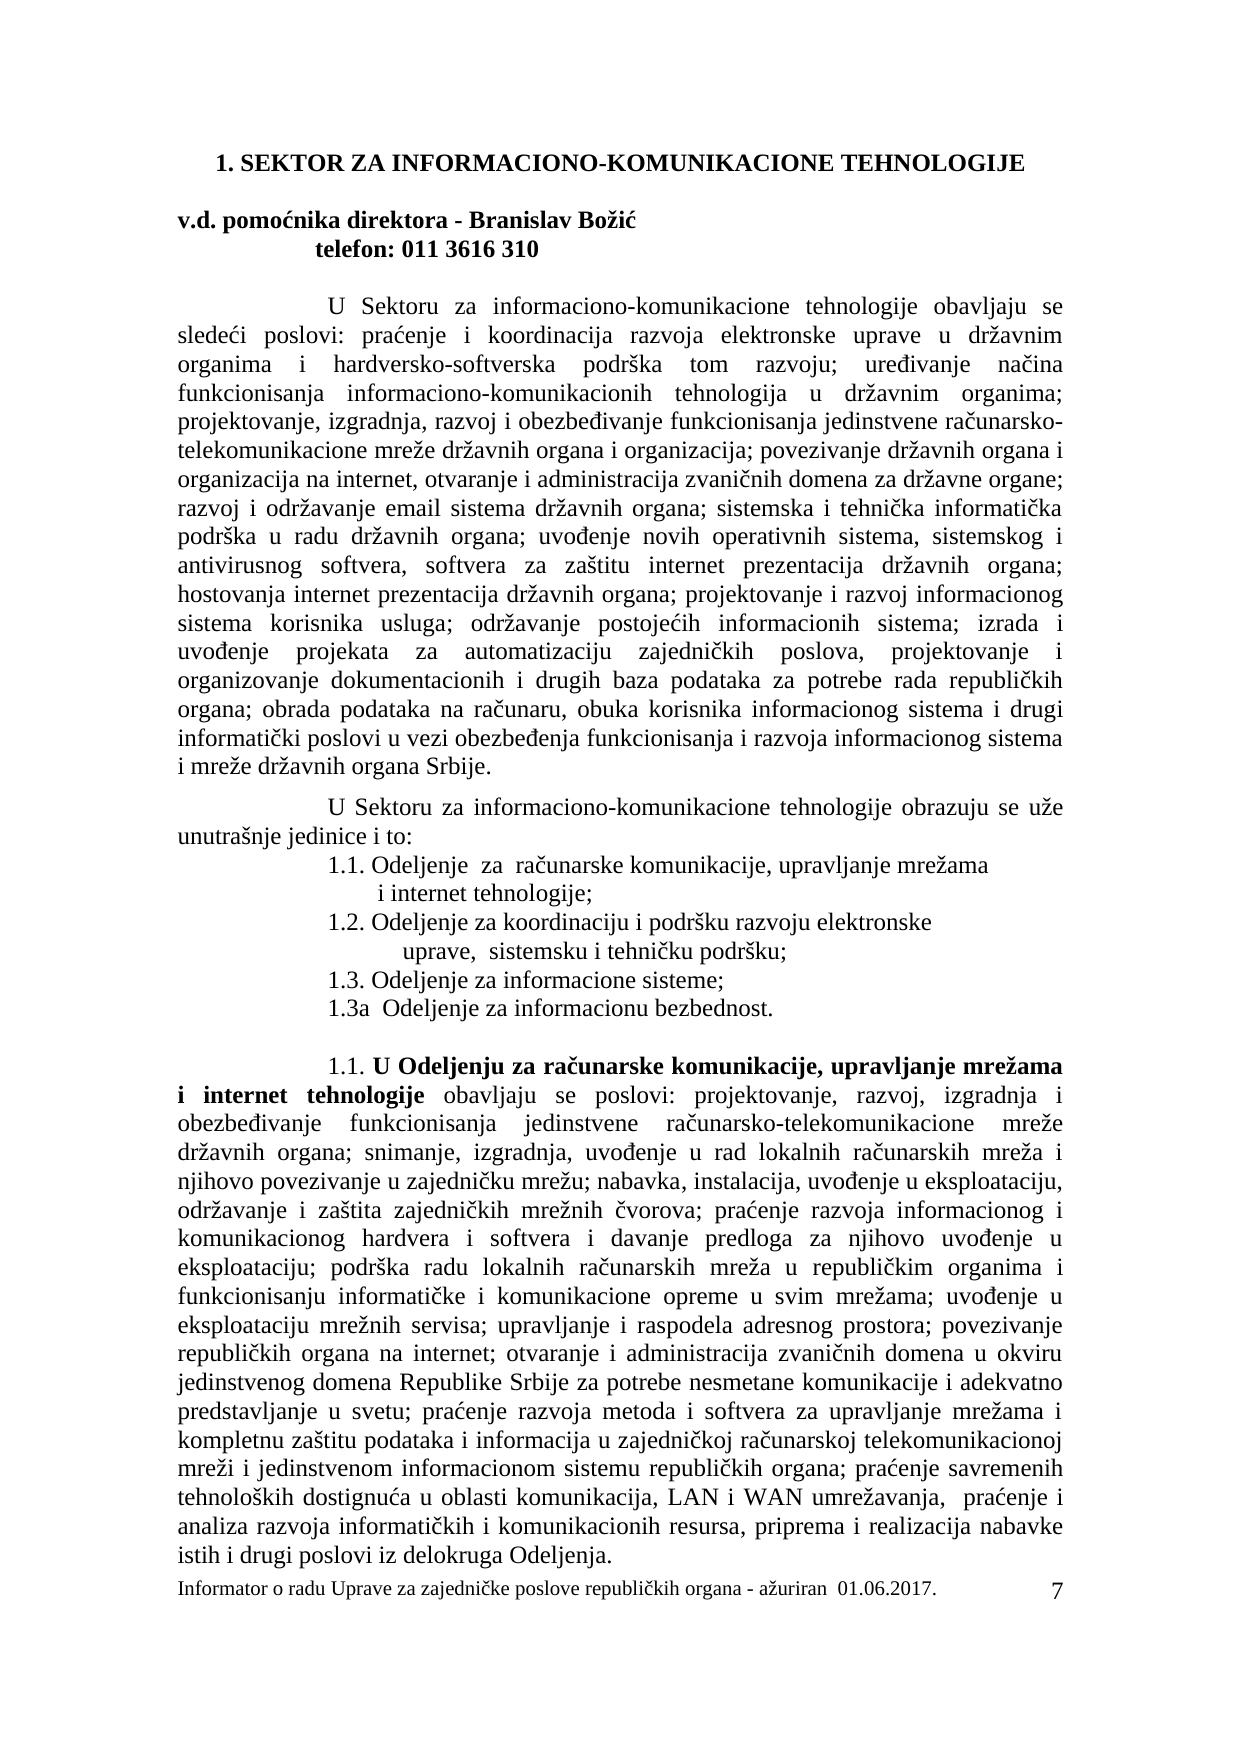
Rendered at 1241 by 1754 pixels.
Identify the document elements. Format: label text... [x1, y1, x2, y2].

text i internet tehnologije; [177, 878, 1063, 907]
text 1. SEKTOR ZA INFORMACIONO-KOMUNIKACIONE TEHNOLOGIJE [177, 148, 1063, 176]
text U Sektoru za informaciono-komunikacione tehnologije obavlјaju se sledeći poslovi: praćenje i koordinacija razvoja elektronske uprave u državnim organima i hardversko-softverska podrška tom razvoju; uređivanje načina funkcionisanja informaciono-komunikacionih tehnologija u državnim organima; projektovanje, izgradnja, razvoj i obezbeđivanje funkcionisanja jedinstvene računarsko-telekomunikacione mreže državnih organa i organizacija; povezivanje državnih organa i organizacija na internet, otvaranje i administracija zvaničnih domena za državne organe; razvoj i održavanje email sistema državnih organa; sistemska i tehnička informatička podrška u radu državnih organa; uvođenje novih operativnih sistema, sistemskog i antivirusnog softvera, softvera za zaštitu internet prezentacija državnih organa; hostovanja internet prezentacija državnih organa; projektovanje i razvoj informacionog sistema korisnika usluga; održavanje postojećih informacionih sistema; izrada i uvođenje projekata za automatizaciju zajedničkih poslova, projektovanje i organizovanje dokumentacionih i drugih baza podataka za potrebe rada republičkih organa; obrada podataka na računaru, obuka korisnika informacionog sistema i drugi informatički poslovi u vezi obezbeđenja funkcionisanja i razvoja informacionog sistema i mreže državnih organa Srbije. [177, 291, 1063, 780]
text telefon: 011 3616 310 [177, 234, 1063, 263]
text 1.3. Odelјenje za informacione sisteme; [327, 965, 1063, 993]
text U Sektoru za informaciono-komunikacione tehnologije obrazuju se uže unutrašnje jedinice i to: [177, 792, 1063, 850]
text 1.1. U Odelјenju za računarske komunikacije, upravlјanje mrežama i internet tehnologije obavlјaju se poslovi: projektovanje, razvoj, izgradnja i obezbeđivanje funkcionisanja jedinstvene računarsko-telekomunikacione mreže državnih organa; snimanje, izgradnja, uvođenje u rad lokalnih računarskih mreža i njihovo povezivanje u zajedničku mrežu; nabavka, instalacija, uvođenje u eksploataciju, održavanje i zaštita zajedničkih mrežnih čvorova; praćenje razvoja informacionog i komunikacionog hardvera i softvera i davanje predloga za njihovo uvođenje u eksploataciju; podrška radu lokalnih računarskih mreža u republičkim organima i funkcionisanju informatičke i komunikacione opreme u svim mrežama; uvođenje u eksploataciju mrežnih servisa; upravlјanje i raspodela adresnog prostora; povezivanje republičkih organa na internet; otvaranje i administracija zvaničnih domena u okviru jedinstvenog domena Republike Srbije za potrebe nesmetane komunikacije i adekvatno predstavlјanje u svetu; praćenje razvoja metoda i softvera za upravlјanje mrežama i kompletnu zaštitu podataka i informacija u zajedničkoj računarskoj telekomunikacionoj mreži i jedinstvenom informacionom sistemu republičkih organa; praćenje savremenih tehnoloških dostignuća u oblasti komunikacija, LAN i WAN umrežavanja, praćenje i analiza razvoja informatičkih i komunikacionih resursa, priprema i realizacija nabavke istih i drugi poslovi iz delokruga Odelјenja. [177, 1051, 1063, 1568]
text 1.3a Odelјenje za informacionu bezbednost. [177, 993, 1063, 1022]
text 1.2. Odelјenje za koordinaciju i podršku razvoju elektronske uprave, sistemsku i tehničku podršku; [327, 907, 1063, 965]
text v.d. pomoćnika direktora - Branislav Božić [177, 205, 1063, 234]
text 1.1. Odelјenje za računarske komunikacije, upravlјanje mrežama [177, 850, 1063, 878]
